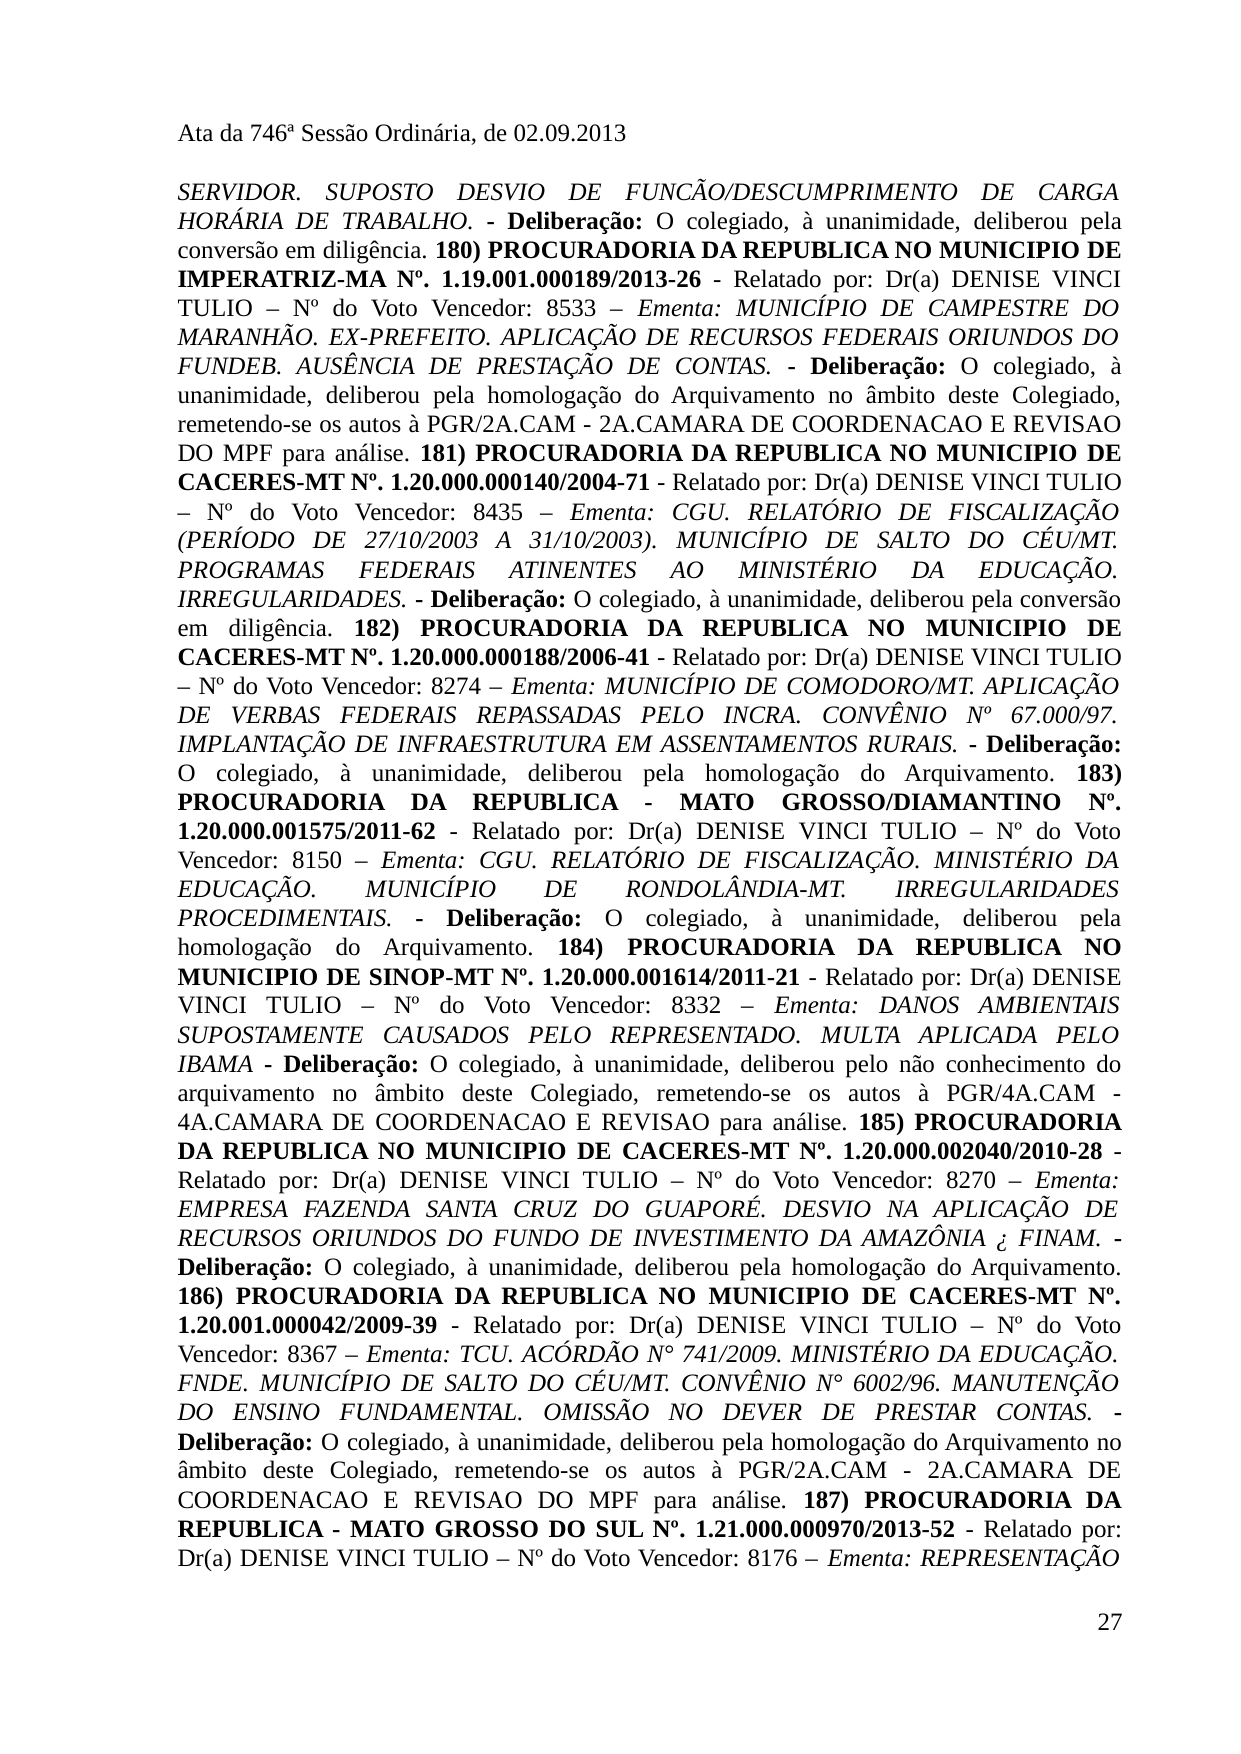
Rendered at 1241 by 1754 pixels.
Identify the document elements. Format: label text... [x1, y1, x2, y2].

text SERVIDOR. SUPOSTO DESVIO DE FUNCÃO/DESCUMPRIMENTO DE CARGA HORÁRIA DE TRABALHO. - Deliberação: O colegiado, à unanimidade, deliberou pela conversão em diligência. 180) PROCURADORIA DA REPUBLICA NO MUNICIPIO DE IMPERATRIZ-MA Nº. 1.19.001.000189/2013-26 - Relatado por: Dr(a) DENISE VINCI TULIO – Nº do Voto Vencedor: 8533 – Ementa: MUNICÍPIO DE CAMPESTRE DO MARANHÃO. EX-PREFEITO. APLICAÇÃO DE RECURSOS FEDERAIS ORIUNDOS DO FUNDEB. AUSÊNCIA DE PRESTAÇÃO DE CONTAS. - Deliberação: O colegiado, à unanimidade, deliberou pela homologação do Arquivamento no âmbito deste Colegiado, remetendo-se os autos à PGR/2A.CAM - 2A.CAMARA DE COORDENACAO E REVISAO DO MPF para análise. 181) PROCURADORIA DA REPUBLICA NO MUNICIPIO DE CACERES-MT Nº. 1.20.000.000140/2004-71 - Relatado por: Dr(a) DENISE VINCI TULIO – Nº do Voto Vencedor: 8435 – Ementa: CGU. RELATÓRIO DE FISCALIZAÇÃO (PERÍODO DE 27/10/2003 A 31/10/2003). MUNICÍPIO DE SALTO DO CÉU/MT. PROGRAMAS FEDERAIS ATINENTES AO MINISTÉRIO DA EDUCAÇÃO. IRREGULARIDADES. - Deliberação: O colegiado, à unanimidade, deliberou pela conversão em diligência. 182) PROCURADORIA DA REPUBLICA NO MUNICIPIO DE CACERES-MT Nº. 1.20.000.000188/2006-41 - Relatado por: Dr(a) DENISE VINCI TULIO – Nº do Voto Vencedor: 8274 – Ementa: MUNICÍPIO DE COMODORO/MT. APLICAÇÃO DE VERBAS FEDERAIS REPASSADAS PELO INCRA. CONVÊNIO Nº 67.000/97. IMPLANTAÇÃO DE INFRAESTRUTURA EM ASSENTAMENTOS RURAIS. - Deliberação: O colegiado, à unanimidade, deliberou pela homologação do Arquivamento. 183) PROCURADORIA DA REPUBLICA - MATO GROSSO/DIAMANTINO Nº. 1.20.000.001575/2011-62 - Relatado por: Dr(a) DENISE VINCI TULIO – Nº do Voto Vencedor: 8150 – Ementa: CGU. RELATÓRIO DE FISCALIZAÇÃO. MINISTÉRIO DA EDUCAÇÃO. MUNICÍPIO DE RONDOLÂNDIA-MT. IRREGULARIDADES PROCEDIMENTAIS. - Deliberação: O colegiado, à unanimidade, deliberou pela homologação do Arquivamento. 184) PROCURADORIA DA REPUBLICA NO MUNICIPIO DE SINOP-MT Nº. 1.20.000.001614/2011-21 - Relatado por: Dr(a) DENISE VINCI TULIO – Nº do Voto Vencedor: 8332 – Ementa: DANOS AMBIENTAIS SUPOSTAMENTE CAUSADOS PELO REPRESENTADO. MULTA APLICADA PELO IBAMA - Deliberação: O colegiado, à unanimidade, deliberou pelo não conhecimento do arquivamento no âmbito deste Colegiado, remetendo-se os autos à PGR/4A.CAM - 4A.CAMARA DE COORDENACAO E REVISAO para análise. 185) PROCURADORIA DA REPUBLICA NO MUNICIPIO DE CACERES-MT Nº. 1.20.000.002040/2010-28 - Relatado por: Dr(a) DENISE VINCI TULIO – Nº do Voto Vencedor: 8270 – Ementa: EMPRESA FAZENDA SANTA CRUZ DO GUAPORÉ. DESVIO NA APLICAÇÃO DE RECURSOS ORIUNDOS DO FUNDO DE INVESTIMENTO DA AMAZÔNIA ¿ FINAM. - Deliberação: O colegiado, à unanimidade, deliberou pela homologação do Arquivamento. 186) PROCURADORIA DA REPUBLICA NO MUNICIPIO DE CACERES-MT Nº. 1.20.001.000042/2009-39 - Relatado por: Dr(a) DENISE VINCI TULIO – Nº do Voto Vencedor: 8367 – Ementa: TCU. ACÓRDÃO N° 741/2009. MINISTÉRIO DA EDUCAÇÃO. FNDE. MUNICÍPIO DE SALTO DO CÉU/MT. CONVÊNIO N° 6002/96. MANUTENÇÃO DO ENSINO FUNDAMENTAL. OMISSÃO NO DEVER DE PRESTAR CONTAS. - Deliberação: O colegiado, à unanimidade, deliberou pela homologação do Arquivamento no âmbito deste Colegiado, remetendo-se os autos à PGR/2A.CAM - 2A.CAMARA DE COORDENACAO E REVISAO DO MPF para análise. 187) PROCURADORIA DA REPUBLICA - MATO GROSSO DO SUL Nº. 1.21.000.000970/2013-52 - Relatado por: Dr(a) DENISE VINCI TULIO – Nº do Voto Vencedor: 8176 – Ementa: REPRESENTAÇÃO [177, 177, 1122, 1572]
